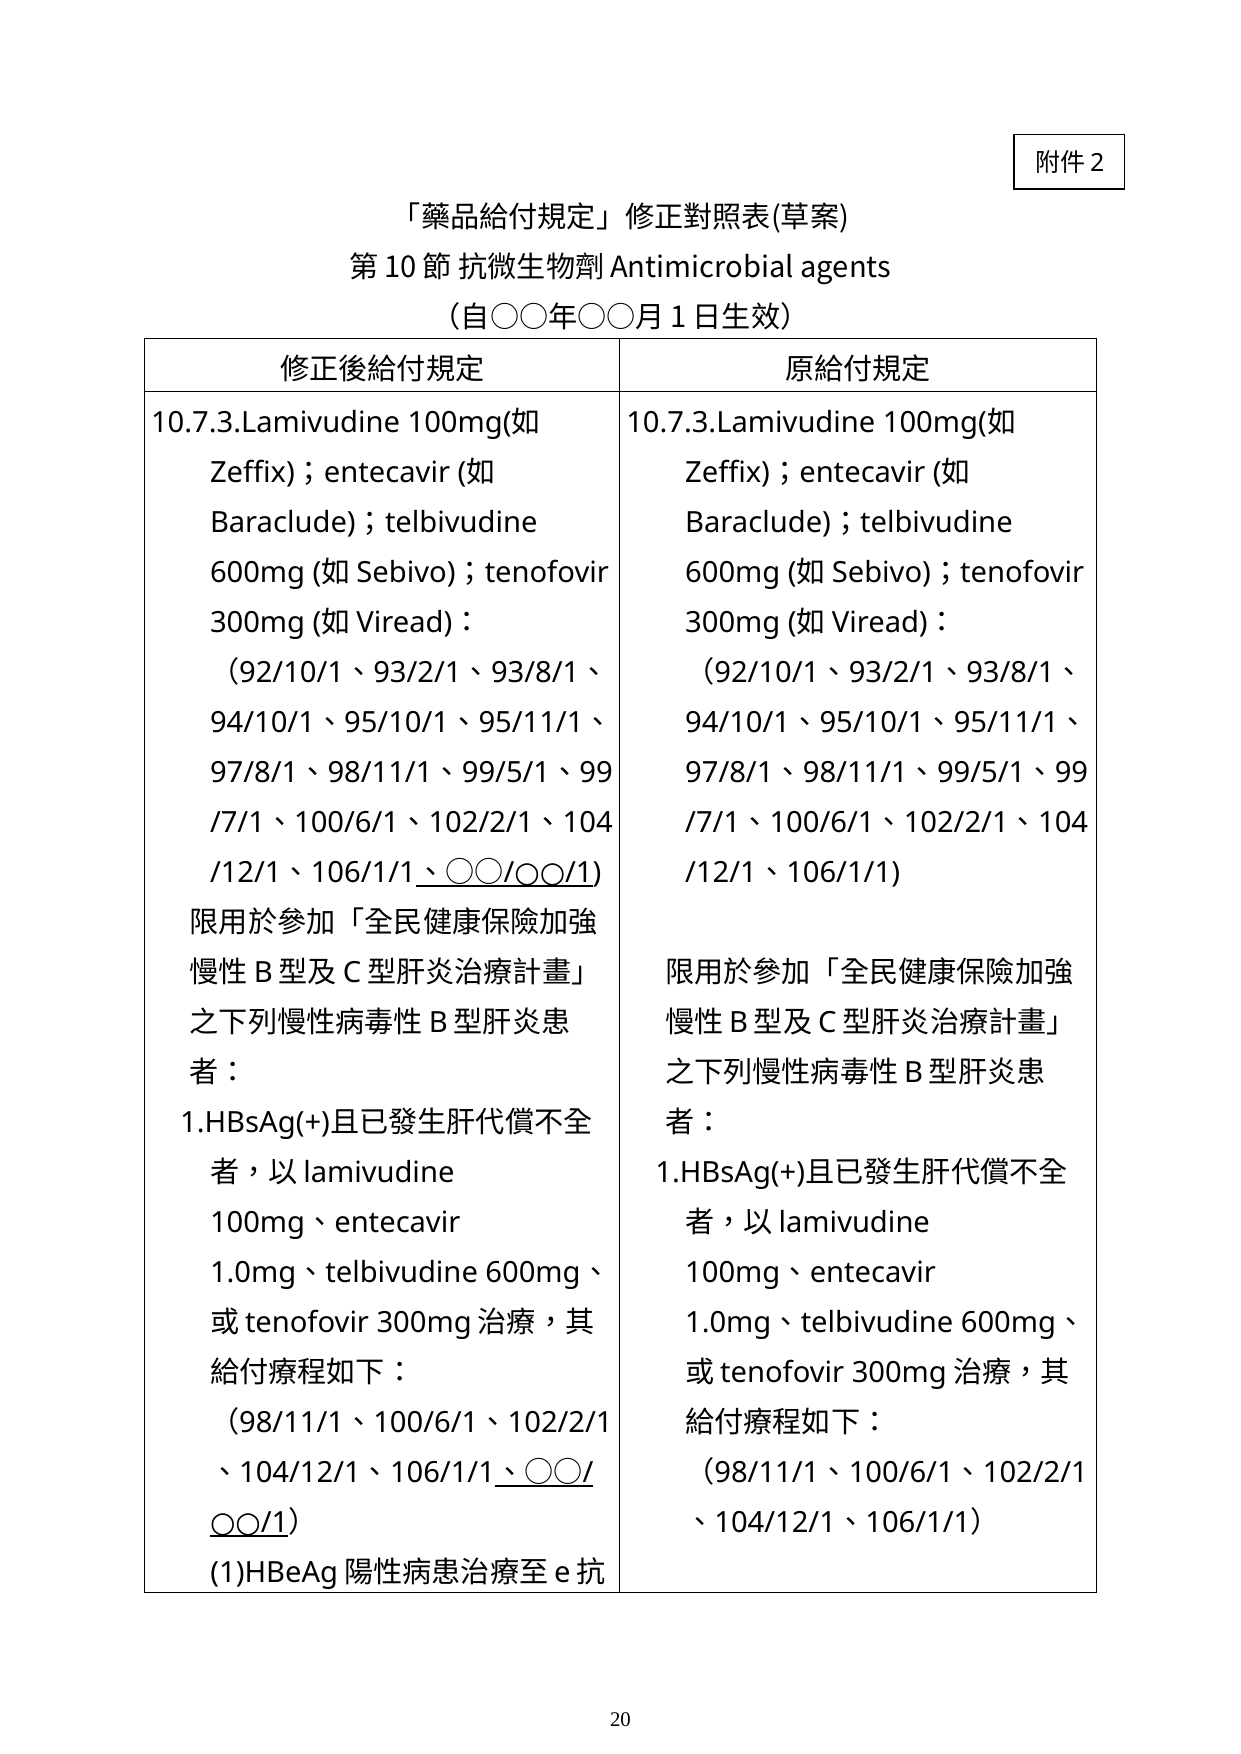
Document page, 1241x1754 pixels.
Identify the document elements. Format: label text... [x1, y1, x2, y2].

text （自○○年○○月1日生效） [148, 287, 1092, 337]
text [1015, 135, 1124, 188]
text 附件2 [1030, 142, 1109, 179]
text 第10節 抗微生物劑Antimicrobial agents [148, 237, 1092, 287]
table_header 原給付規定 [620, 339, 1096, 391]
table_cell 10.7.3.Lamivudine 100mg(如Zeffix)；entecavir (如Baraclude)；telbivudine 600mg (如Sebivo)；tenofovir 300mg (如Viread)：（92/10/1、93/2/1、93/8/1、94/10/1、95/10/1、95/11/1、97/8/1、98/11/1、99/5/1、99/7/1、100/6/1、102/2/1、104/12/1、106/1/1、○○/○○/1) 限用於參加「全民健康保險加強慢性B型及C型肝炎治療計畫」之下列慢性病毒性B型肝炎患者： 1.HBsAg(+)且已發生肝代償不全者，以lamivudine 100mg、entecavir 1.0mg、telbivudine 600mg、或tenofovir 300mg治療，其給付療程如下：（98/11/1、100/6/1、102/2/1、104/12/1、106/1/1、○○/○○/1） (1)HBeAg陽性病患治療至e抗 [145, 392, 619, 1592]
table_cell 10.7.3.Lamivudine 100mg(如Zeffix)；entecavir (如Baraclude)；telbivudine 600mg (如Sebivo)；tenofovir 300mg (如Viread)：（92/10/1、93/2/1、93/8/1、94/10/1、95/10/1、95/11/1、97/8/1、98/11/1、99/5/1、99/7/1、100/6/1、102/2/1、104/12/1、106/1/1) 限用於參加「全民健康保險加強慢性B型及C型肝炎治療計畫」之下列慢性病毒性B型肝炎患者： 1.HBsAg(+)且已發生肝代償不全者，以lamivudine 100mg、entecavir 1.0mg、telbivudine 600mg、或tenofovir 300mg治療，其給付療程如下：（98/11/1、100/6/1、102/2/1、104/12/1、106/1/1） [620, 392, 1096, 1592]
table_header 修正後給付規定 [145, 339, 619, 391]
text 「藥品給付規定」修正對照表(草案) [148, 187, 1092, 237]
